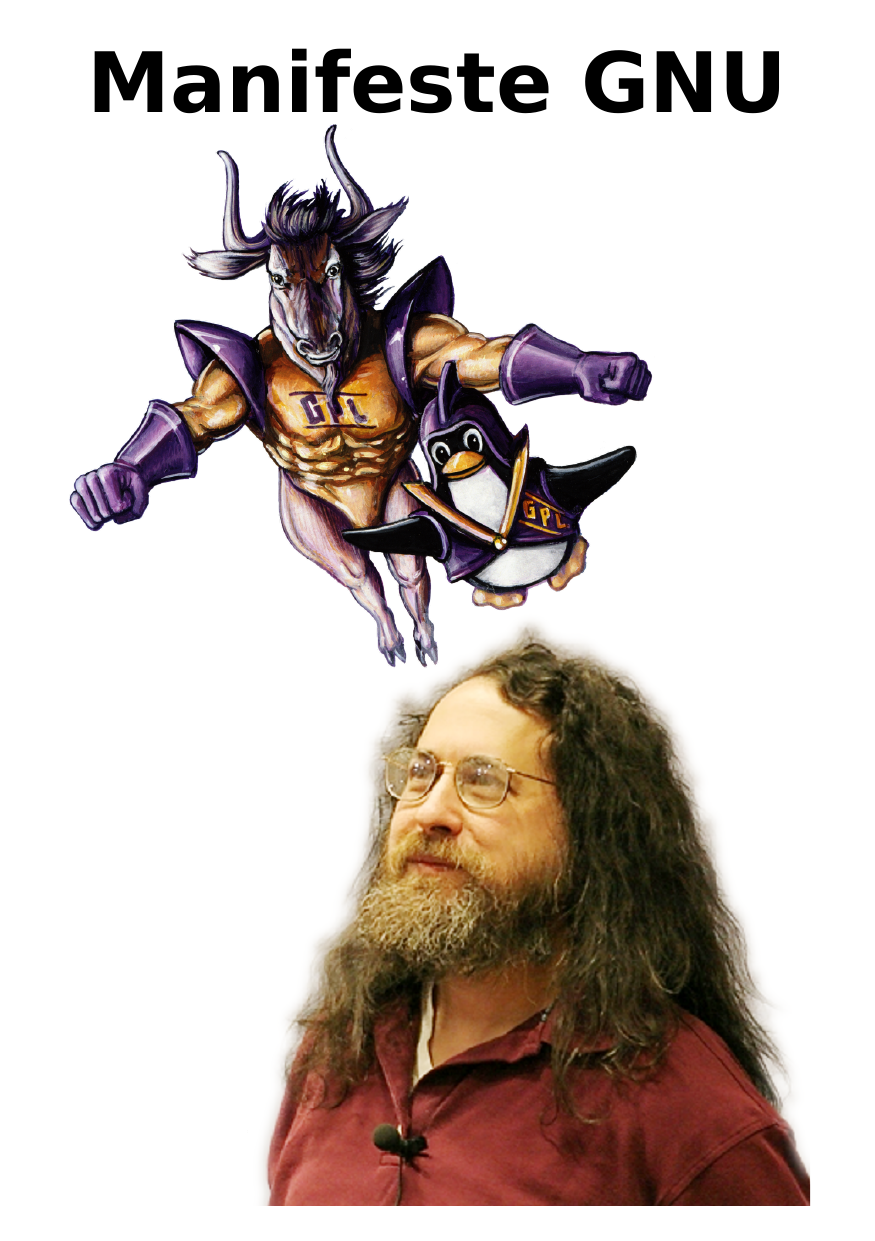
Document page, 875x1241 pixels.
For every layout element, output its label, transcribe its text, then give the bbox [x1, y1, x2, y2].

picture [68, 123, 811, 1206]
title Manifeste GNU [59, 35, 815, 132]
